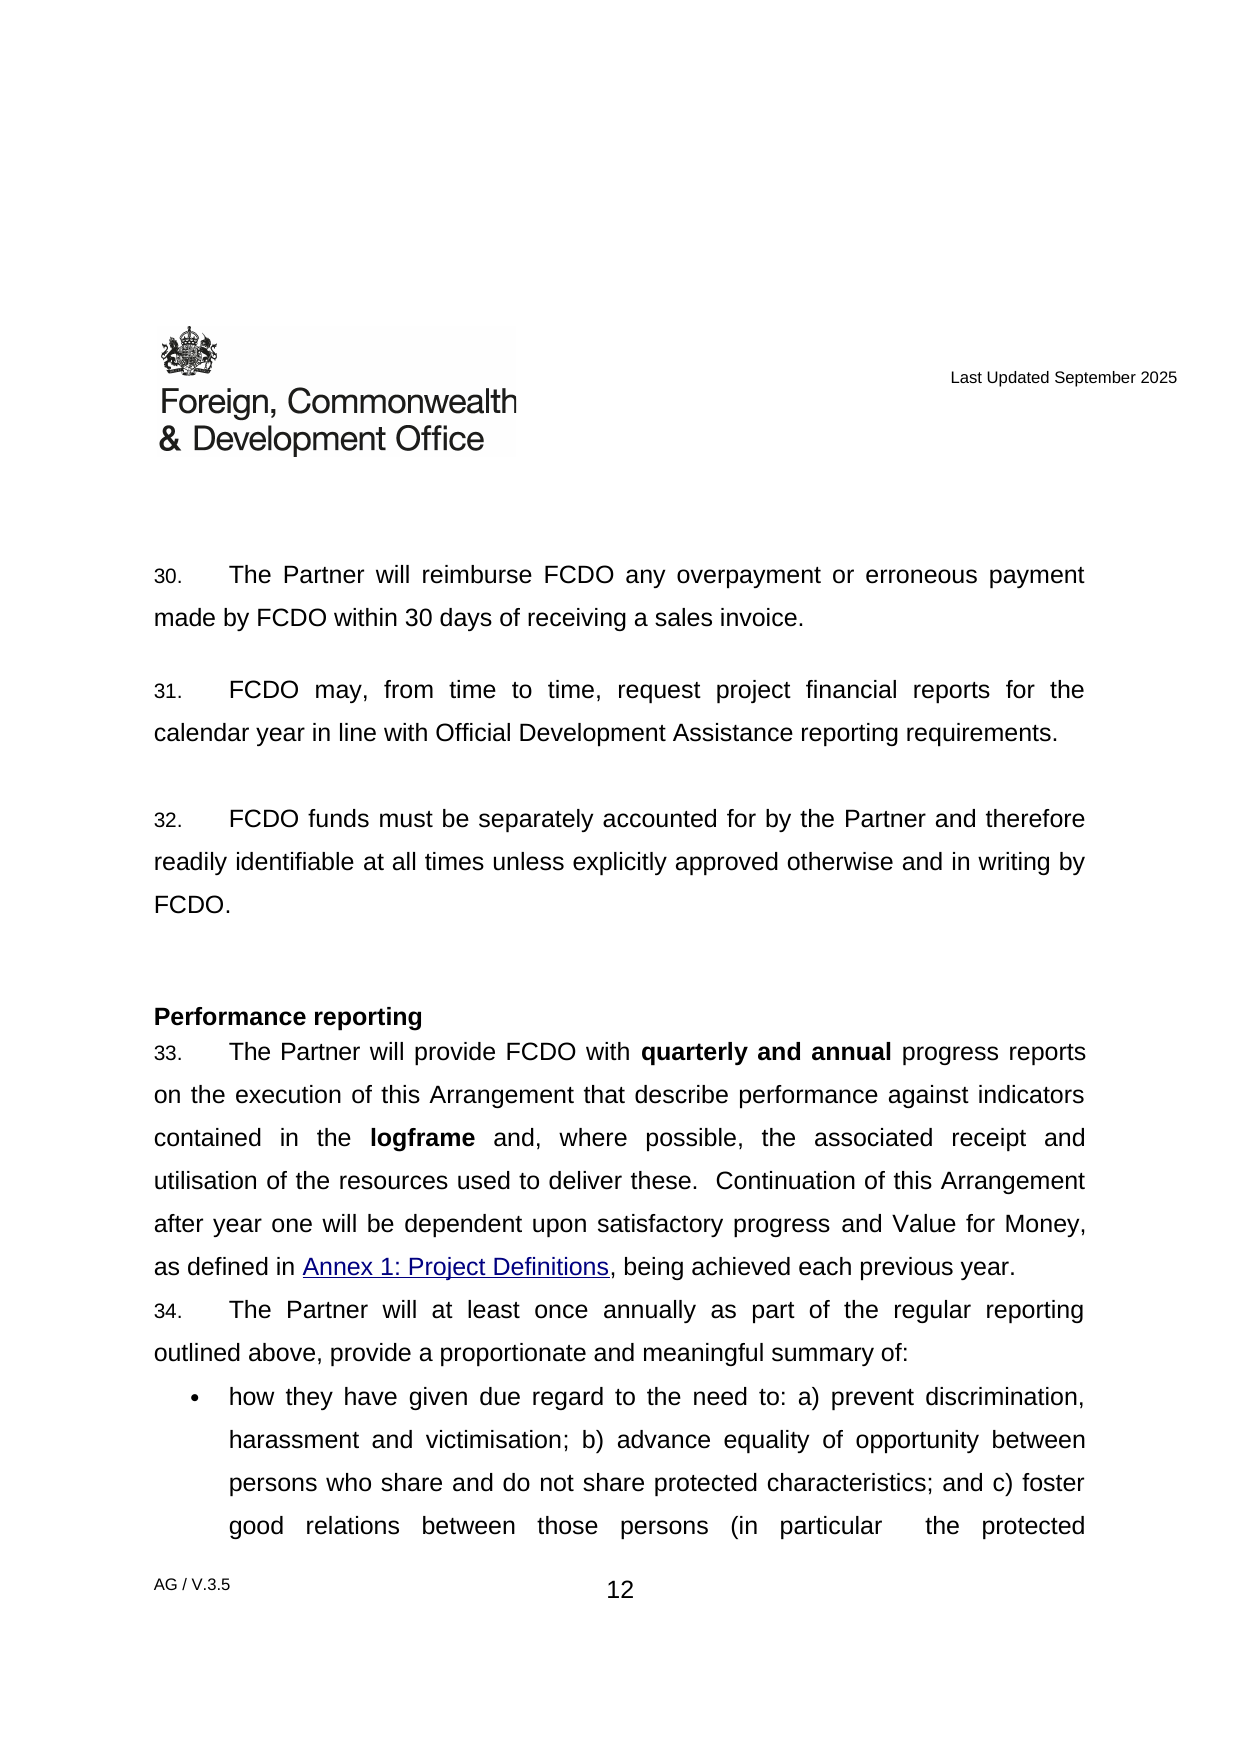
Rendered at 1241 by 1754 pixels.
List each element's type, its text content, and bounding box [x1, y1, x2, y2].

list how they have given due regard to the need to: a) prevent discrimination, harassment and victimisation; b) advance equality of opportunity between persons who share and do not share protected characteristics; and c) foster good relations between those persons (in particular the protected [191, 1382, 1087, 1540]
subtitle Performance reporting [153, 1002, 1087, 1030]
list The Partner will at least once annually as part of the regular reporting outlined above, provide a proportionate and meaningful summary of: [153, 1295, 1087, 1367]
list The Partner will reimburse FCDO any overpayment or erroneous payment made by FCDO within 30 days of receiving a sales invoice. [153, 560, 1087, 632]
list FCDO funds must be separately accounted for by the Partner and therefore readily identifiable at all times unless explicitly approved otherwise and in writing by FCDO. [153, 804, 1087, 919]
list FCDO may, from time to time, request project financial reports for the calendar year in line with Official Development Assistance reporting requirements. [153, 675, 1087, 747]
list The Partner will provide FCDO with quarterly and annual progress reports on the execution of this Arrangement that describe performance against indicators contained in the logframe and, where possible, the associated receipt and utilisation of the resources used to deliver these. Continuation of this Arrangement after year one will be dependent upon satisfactory progress and Value for Money, as defined in Annex 1: Project Definitions, being achieved each previous year. [153, 1037, 1087, 1281]
